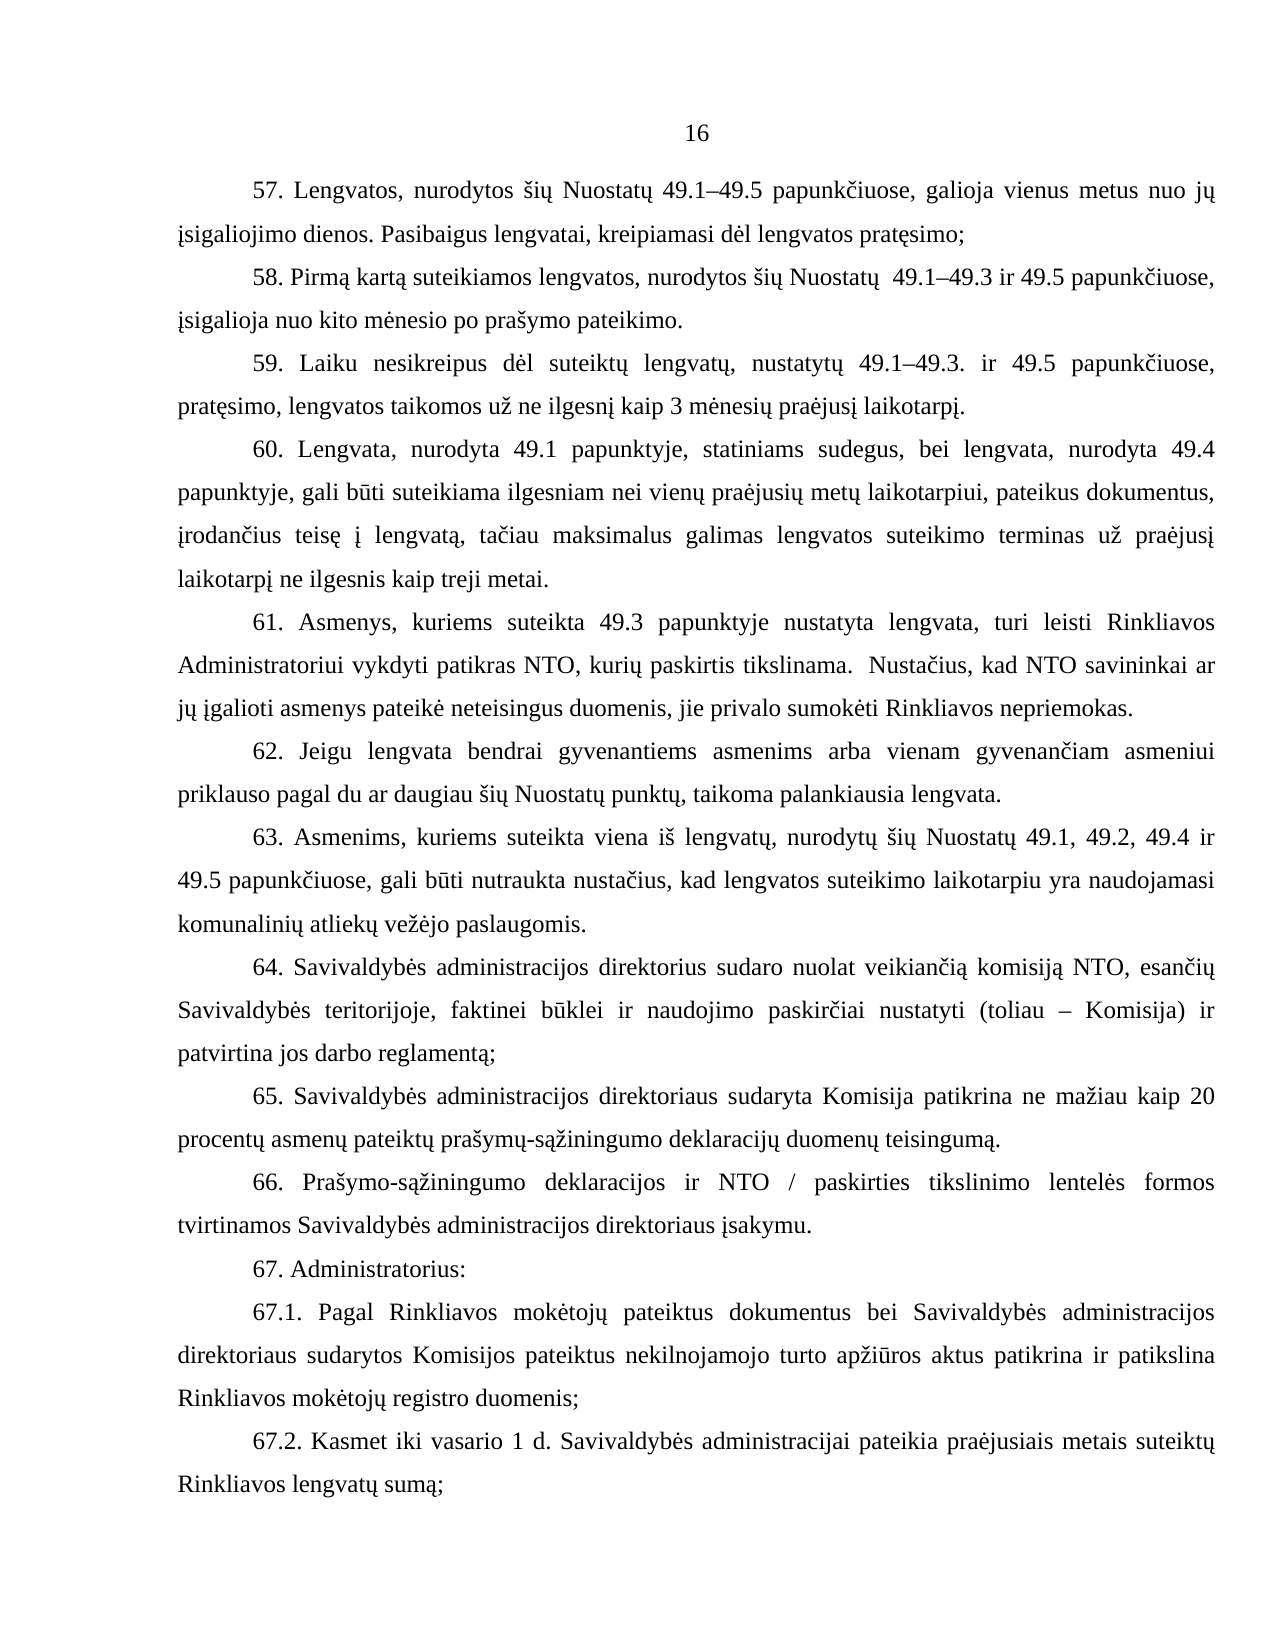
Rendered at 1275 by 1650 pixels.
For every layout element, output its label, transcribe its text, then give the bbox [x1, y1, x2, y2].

text 60. Lengvata, nurodyta 49.1 papunktyje, statiniams sudegus, bei lengvata, nurodyta 49.4 papunktyje, gali būti suteikiama ilgesniam nei vienų praėjusių metų laikotarpiui, pateikus dokumentus, įrodančius teisę į lengvatą, tačiau maksimalus galimas lengvatos suteikimo terminas už praėjusį laikotarpį ne ilgesnis kaip treji metai. [177, 434, 1216, 592]
text 64. Savivaldybės administracijos direktorius sudaro nuolat veikiančią komisiją NTO, esančių Savivaldybės teritorijoje, faktinei būklei ir naudojimo paskirčiai nustatyti (toliau – Komisija) ir patvirtina jos darbo reglamentą; [177, 952, 1216, 1067]
text 67.1. Pagal Rinkliavos mokėtojų pateiktus dokumentus bei Savivaldybės administracijos direktoriaus sudarytos Komisijos pateiktus nekilnojamojo turto apžiūros aktus patikrina ir patikslina Rinkliavos mokėtojų registro duomenis; [177, 1297, 1216, 1412]
text 67.2. Kasmet iki vasario 1 d. Savivaldybės administracijai pateikia praėjusiais metais suteiktų Rinkliavos lengvatų sumą; [177, 1426, 1216, 1498]
text 62. Jeigu lengvata bendrai gyvenantiems asmenims arba vienam gyvenančiam asmeniui priklauso pagal du ar daugiau šių Nuostatų punktų, taikoma palankiausia lengvata. [177, 736, 1216, 808]
text 67. Administratorius: [177, 1254, 1216, 1282]
text 57. Lengvatos, nurodytos šių Nuostatų 49.1–49.5 papunkčiuose, galioja vienus metus nuo jų įsigaliojimo dienos. Pasibaigus lengvatai, kreipiamasi dėl lengvatos pratęsimo; [177, 176, 1216, 247]
text 65. Savivaldybės administracijos direktoriaus sudaryta Komisija patikrina ne mažiau kaip 20 procentų asmenų pateiktų prašymų-sąžiningumo deklaracijų duomenų teisingumą. [177, 1081, 1216, 1153]
text 61. Asmenys, kuriems suteikta 49.3 papunktyje nustatyta lengvata, turi leisti Rinkliavos Administratoriui vykdyti patikras NTO, kurių paskirtis tikslinama. Nustačius, kad NTO savininkai ar jų įgalioti asmenys pateikė neteisingus duomenis, jie privalo sumokėti Rinkliavos nepriemokas. [177, 607, 1216, 722]
text 58. Pirmą kartą suteikiamos lengvatos, nurodytos šių Nuostatų 49.1–49.3 ir 49.5 papunkčiuose, įsigalioja nuo kito mėnesio po prašymo pateikimo. [177, 262, 1216, 334]
text 66. Prašymo-sąžiningumo deklaracijos ir NTO / paskirties tikslinimo lentelės formos tvirtinamos Savivaldybės administracijos direktoriaus įsakymu. [177, 1167, 1216, 1239]
text 63. Asmenims, kuriems suteikta viena iš lengvatų, nurodytų šių Nuostatų 49.1, 49.2, 49.4 ir 49.5 papunkčiuose, gali būti nutraukta nustačius, kad lengvatos suteikimo laikotarpiu yra naudojamasi komunalinių atliekų vežėjo paslaugomis. [177, 822, 1216, 937]
text 59. Laiku nesikreipus dėl suteiktų lengvatų, nustatytų 49.1–49.3. ir 49.5 papunkčiuose, pratęsimo, lengvatos taikomos už ne ilgesnį kaip 3 mėnesių praėjusį laikotarpį. [177, 348, 1216, 420]
